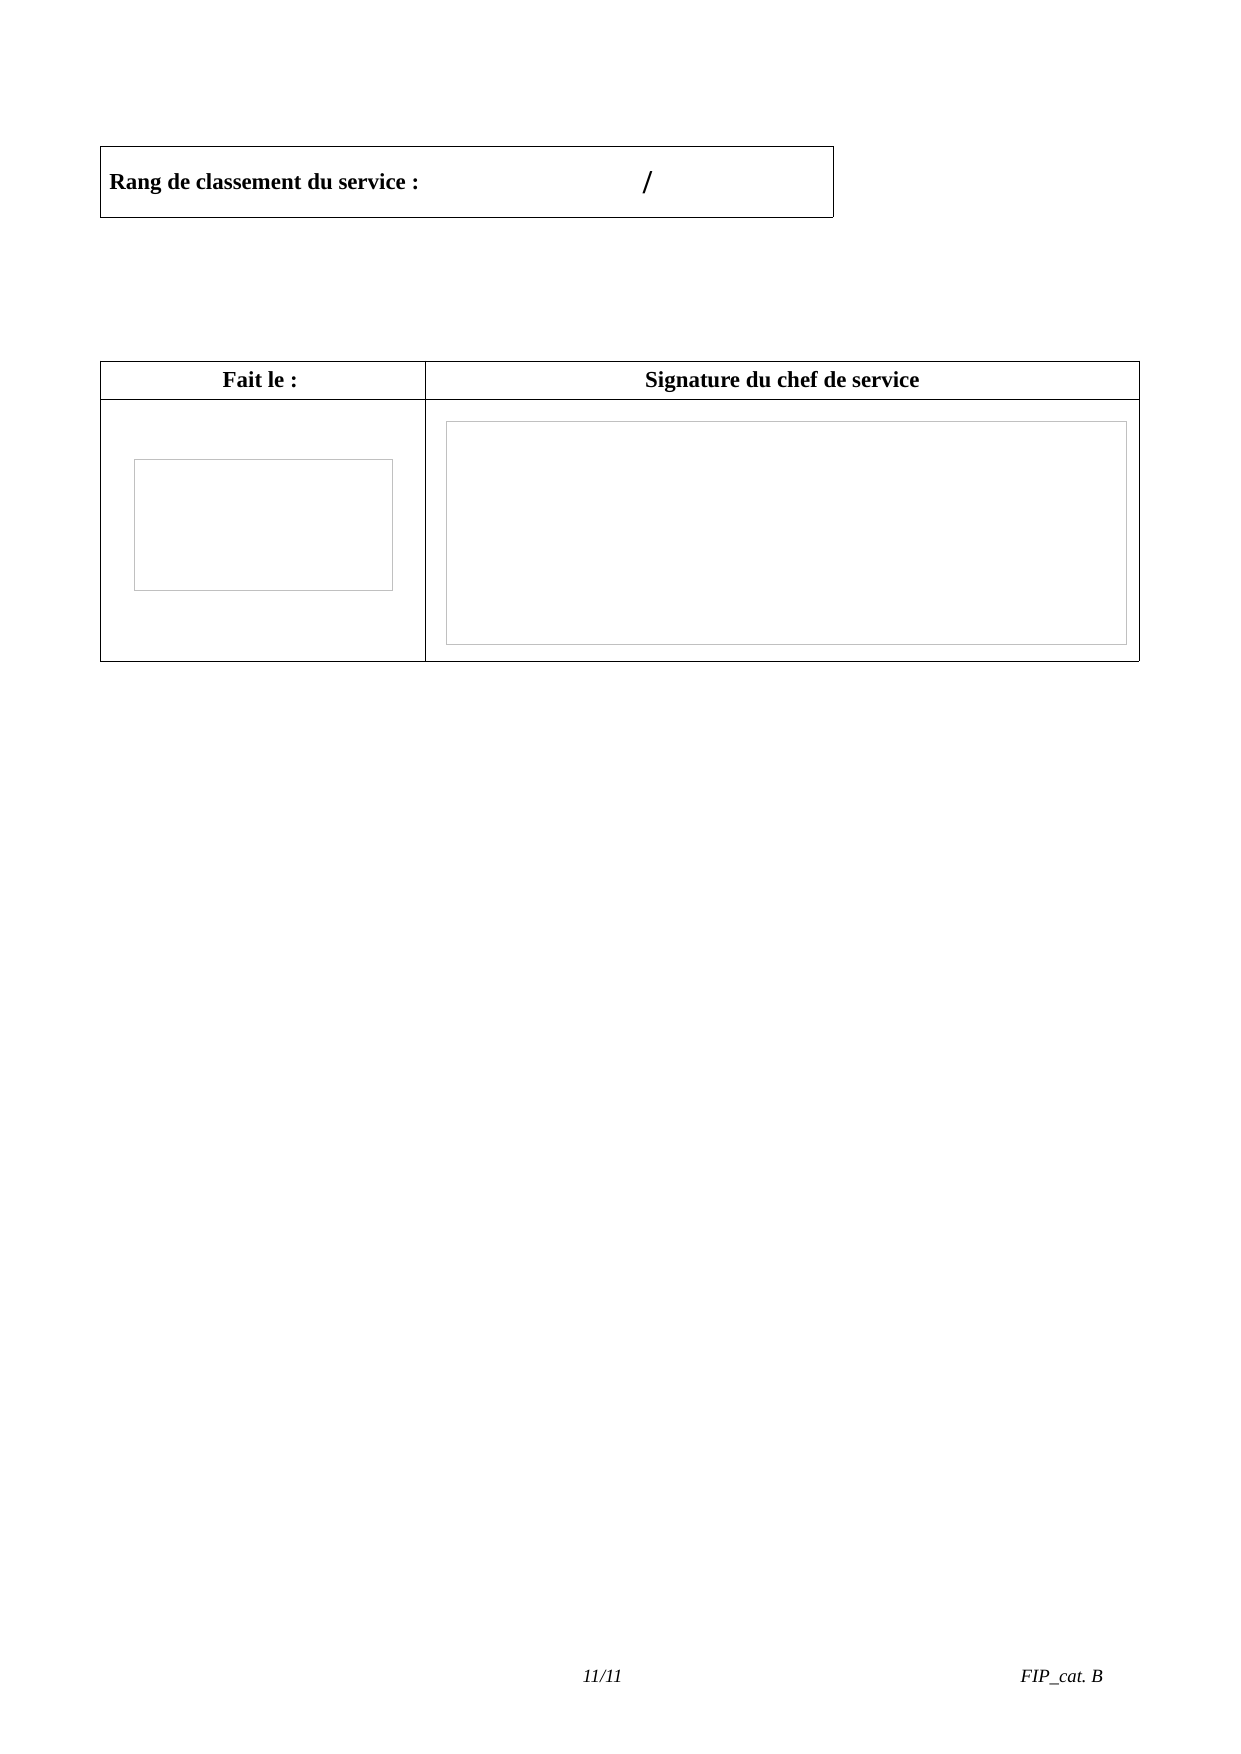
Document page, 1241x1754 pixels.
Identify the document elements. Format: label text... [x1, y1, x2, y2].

table_header [448, 147, 614, 217]
table_cell [426, 400, 1139, 661]
table_header Signature du chef de service [426, 362, 1139, 398]
table_header Fait le : [101, 362, 425, 398]
table_header [681, 147, 833, 217]
table_header / [614, 147, 681, 217]
table_cell [101, 400, 425, 661]
table_header Rang de classement du service : [101, 147, 448, 217]
